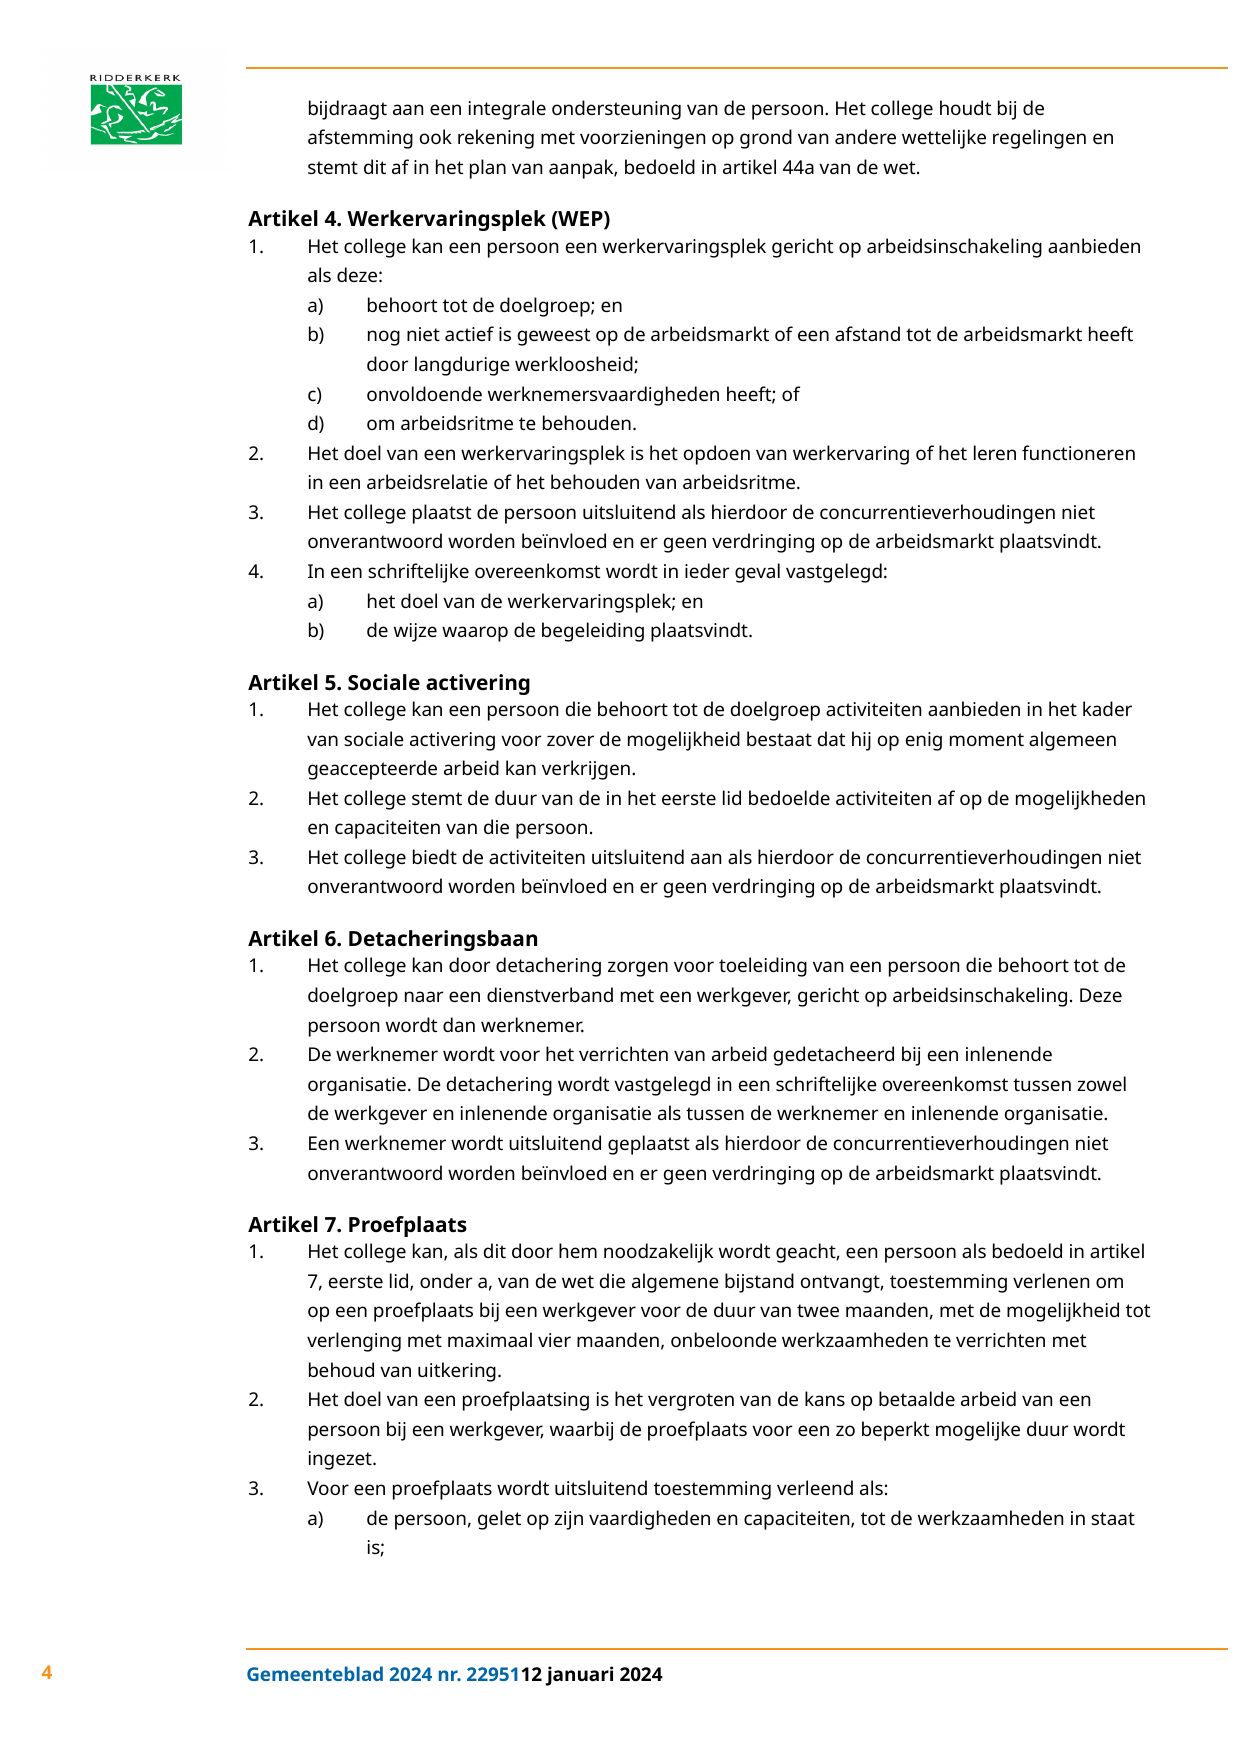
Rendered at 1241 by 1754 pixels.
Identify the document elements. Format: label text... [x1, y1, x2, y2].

list de persoon, gelet op zijn vaardigheden en capaciteiten, tot de werkzaamheden in staat is; [307, 1505, 1152, 1560]
list Het college kan een persoon een werkervaringsplek gericht op arbeidsinschakeling aanbieden als deze: [248, 233, 1152, 288]
list de wijze waarop de begeleiding plaatsvindt. [307, 617, 1152, 643]
list Het college biedt de activiteiten uitsluitend aan als hierdoor de concurrentieverhoudingen niet onverantwoord worden beïnvloed en er geen verdringing op de arbeidsmarkt plaatsvindt. [248, 844, 1152, 899]
list Het doel van een werkervaringsplek is het opdoen van werkervaring of het leren functioneren in een arbeidsrelatie of het behouden van arbeidsritme. [248, 440, 1152, 495]
list Het college stemt de duur van de in het eerste lid bedoelde activiteiten af op de mogelijkheden en capaciteiten van die persoon. [248, 785, 1152, 840]
list De werknemer wordt voor het verrichten van arbeid gedetacheerd bij een inlenende organisatie. De detachering wordt vastgelegd in een schriftelijke overeenkomst tussen zowel de werkgever en inlenende organisatie als tussen de werknemer en inlenende organisatie. [248, 1041, 1152, 1126]
list Het college kan, als dit door hem noodzakelijk wordt geacht, een persoon als bedoeld in artikel 7, eerste lid, onder a, van de wet die algemene bijstand ontvangt, toestemming verlenen om op een proefplaats bij een werkgever voor de duur van twee maanden, met de mogelijkheid tot verlenging met maximaal vier maanden, onbeloonde werkzaamheden te verrichten met behoud van uitkering. [248, 1238, 1152, 1383]
text Artikel 6. Detacheringsbaan [248, 924, 1152, 953]
list Het college kan een persoon die behoort tot de doelgroep activiteiten aanbieden in het kader van sociale activering voor zover de mogelijkheid bestaat dat hij op enig moment algemeen geaccepteerde arbeid kan verkrijgen. [248, 696, 1152, 781]
picture [41, 47, 231, 172]
list om arbeidsritme te behouden. [307, 410, 1152, 436]
list onvoldoende werknemersvaardigheden heeft; of [307, 381, 1152, 406]
text Artikel 7. Proefplaats [248, 1210, 1152, 1238]
list Een werknemer wordt uitsluitend geplaatst als hierdoor de concurrentieverhoudingen niet onverantwoord worden beïnvloed en er geen verdringing op de arbeidsmarkt plaatsvindt. [248, 1130, 1152, 1185]
text Artikel 4. Werkervaringsplek (WEP) [248, 204, 1152, 233]
list het doel van de werkervaringsplek; en [307, 588, 1152, 613]
list bijdraagt aan een integrale ondersteuning van de persoon. Het college houdt bij de afstemming ook rekening met voorzieningen op grond van andere wettelijke regelingen en stemt dit af in het plan van aanpak, bedoeld in artikel 44a van de wet. [248, 95, 1152, 180]
list Het college plaatst de persoon uitsluitend als hierdoor de concurrentieverhoudingen niet onverantwoord worden beïnvloed en er geen verdringing op de arbeidsmarkt plaatsvindt. [248, 499, 1152, 554]
list In een schriftelijke overeenkomst wordt in ieder geval vastgelegd: [248, 558, 1152, 584]
list Het doel van een proefplaatsing is het vergroten van de kans op betaalde arbeid van een persoon bij een werkgever, waarbij de proefplaats voor een zo beperkt mogelijke duur wordt ingezet. [248, 1386, 1152, 1471]
list nog niet actief is geweest op de arbeidsmarkt of een afstand tot de arbeidsmarkt heeft door langdurige werkloosheid; [307, 322, 1152, 377]
list Het college kan door detachering zorgen voor toeleiding van een persoon die behoort tot de doelgroep naar een dienstverband met een werkgever, gericht op arbeidsinschakeling. Deze persoon wordt dan werknemer. [248, 953, 1152, 1037]
text Artikel 5. Sociale activering [248, 668, 1152, 696]
list Voor een proefplaats wordt uitsluitend toestemming verleend als: [248, 1475, 1152, 1501]
list behoort tot de doelgroep; en [307, 292, 1152, 318]
